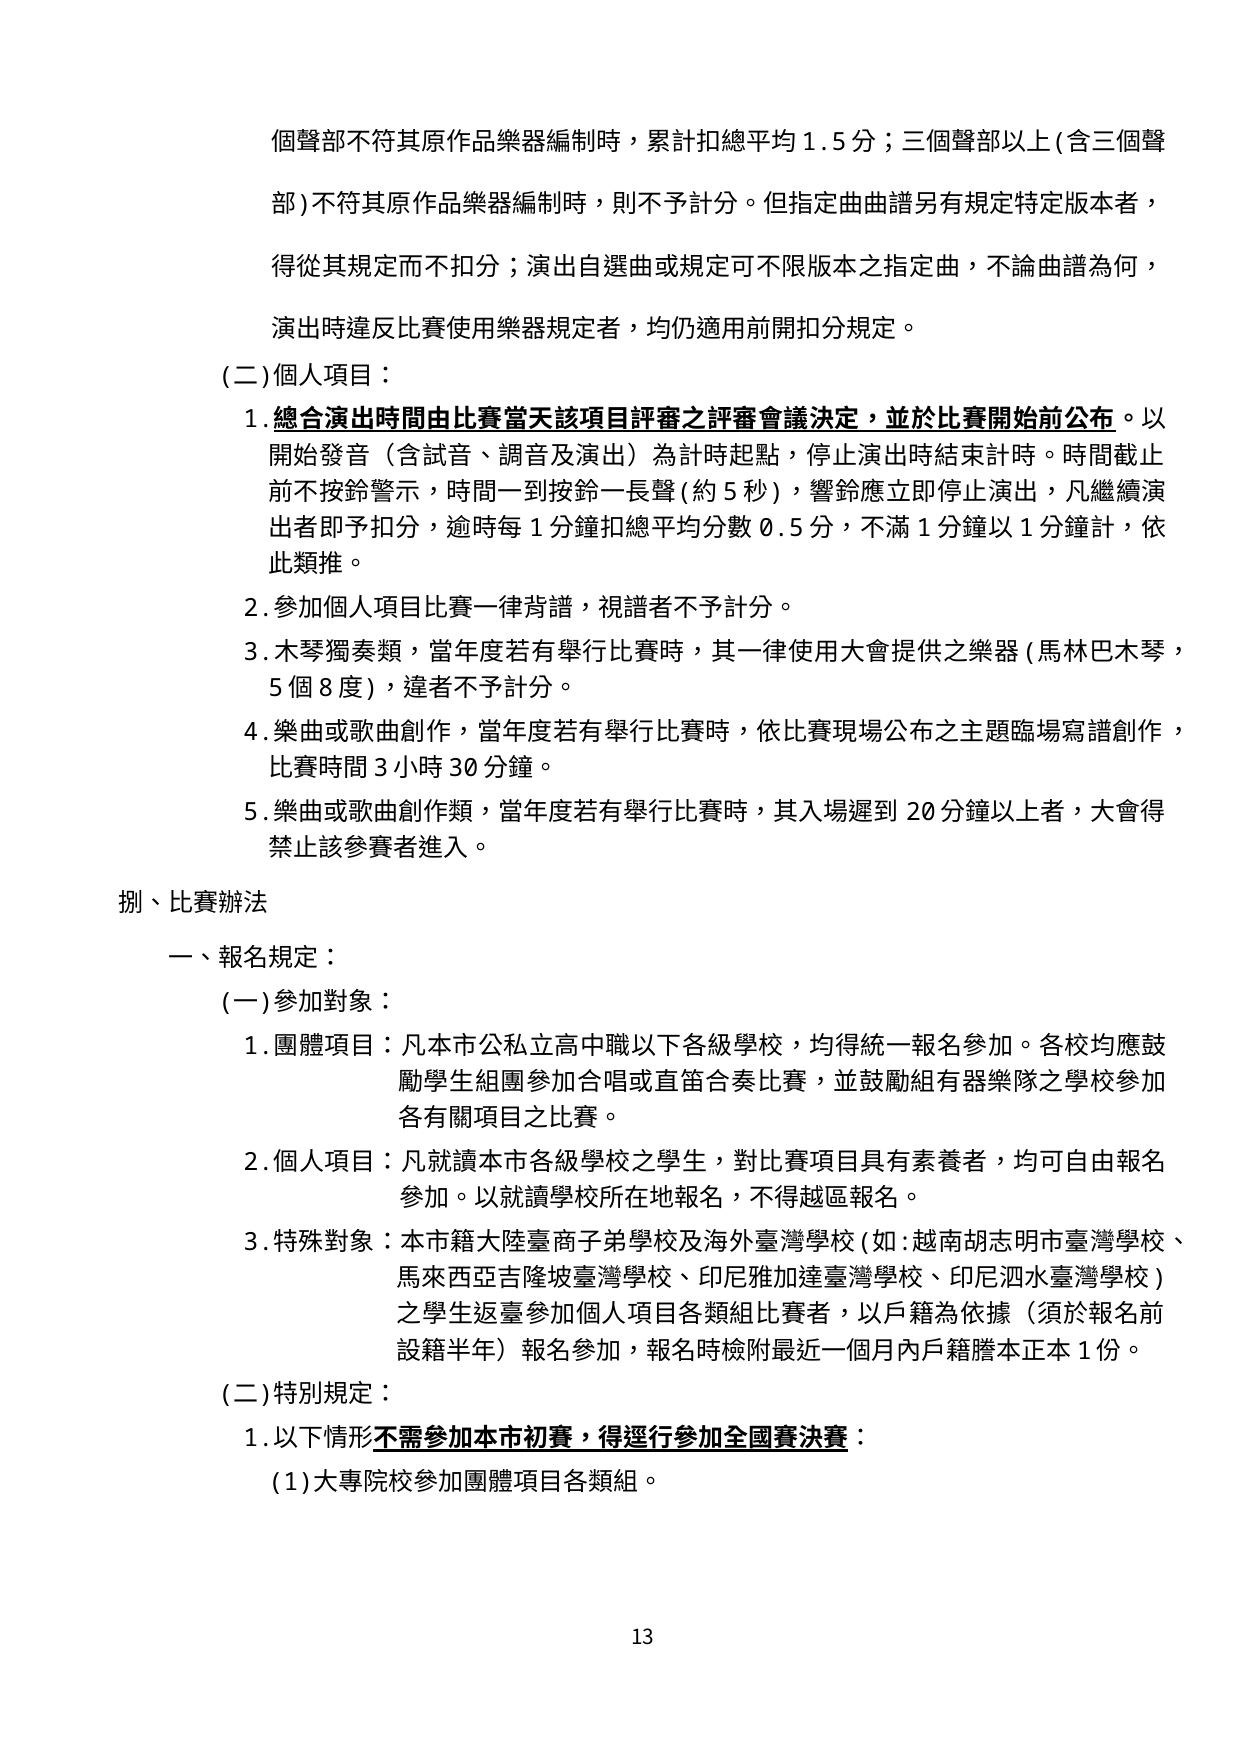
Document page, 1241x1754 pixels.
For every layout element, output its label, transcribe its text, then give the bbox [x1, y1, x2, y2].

text 1.團體項目：凡本市公私立高中職以下各級學校，均得統一報名參加。各校均應鼓勵學生組團參加合唱或直笛合奏比賽，並鼓勵組有器樂隊之學校參加各有關項目之比賽。 [243, 1025, 1167, 1134]
text 4.樂曲或歌曲創作，當年度若有舉行比賽時，依比賽現場公布之主題臨場寫譜創作，比賽時間3小時30分鐘。 [243, 711, 1167, 784]
text 3.木琴獨奏類，當年度若有舉行比賽時，其一律使用大會提供之樂器(馬林巴木琴，5個8度)，違者不予計分。 [243, 631, 1167, 704]
text 1.以下情形不需參加本市初賽，得逕行參加全國賽決賽： [243, 1418, 1167, 1454]
text 3.特殊對象：本市籍大陸臺商子弟學校及海外臺灣學校(如:越南胡志明市臺灣學校、馬來西亞吉隆坡臺灣學校、印尼雅加達臺灣學校、印尼泗水臺灣學校)之學生返臺參加個人項目各類組比賽者，以戶籍為依據（須於報名前設籍半年）報名參加，報名時檢附最近一個月內戶籍謄本正本1份。 [243, 1221, 1167, 1366]
text 個聲部不符其原作品樂器編制時，累計扣總平均1.5分；三個聲部以上(含三個聲部)不符其原作品樂器編制時，則不予計分。但指定曲曲譜另有規定特定版本者，得從其規定而不扣分；演出自選曲或規定可不限版本之指定曲，不論曲譜為何，演出時違反比賽使用樂器規定者，均仍適用前開扣分規定。 [243, 98, 1167, 348]
text 2.參加個人項目比賽一律背譜，視譜者不予計分。 [243, 588, 1167, 624]
text 一、報名規定： [168, 938, 1167, 974]
text 1.總合演出時間由比賽當天該項目評審之評審會議決定，並於比賽開始前公布。以開始發音（含試音、調音及演出）為計時起點，停止演出時結束計時。時間截止前不按鈴警示，時間一到按鈴一長聲(約5秒)，響鈴應立即停止演出，凡繼續演出者即予扣分，逾時每1分鐘扣總平均分數0.5分，不滿1分鐘以1分鐘計，依此類推。 [243, 399, 1167, 580]
text (1)大專院校參加團體項目各類組。 [268, 1461, 1167, 1498]
text (一)參加對象： [218, 981, 1167, 1018]
text 捌、比賽辦法 [118, 883, 1167, 919]
text (二)特別規定： [218, 1374, 1167, 1410]
text (二)個人項目： [218, 355, 1167, 391]
text 2.個人項目：凡就讀本市各級學校之學生，對比賽項目具有素養者，均可自由報名參加。以就讀學校所在地報名，不得越區報名。 [243, 1141, 1167, 1214]
text 5.樂曲或歌曲創作類，當年度若有舉行比賽時，其入場遲到20分鐘以上者，大會得禁止該參賽者進入。 [243, 791, 1167, 864]
